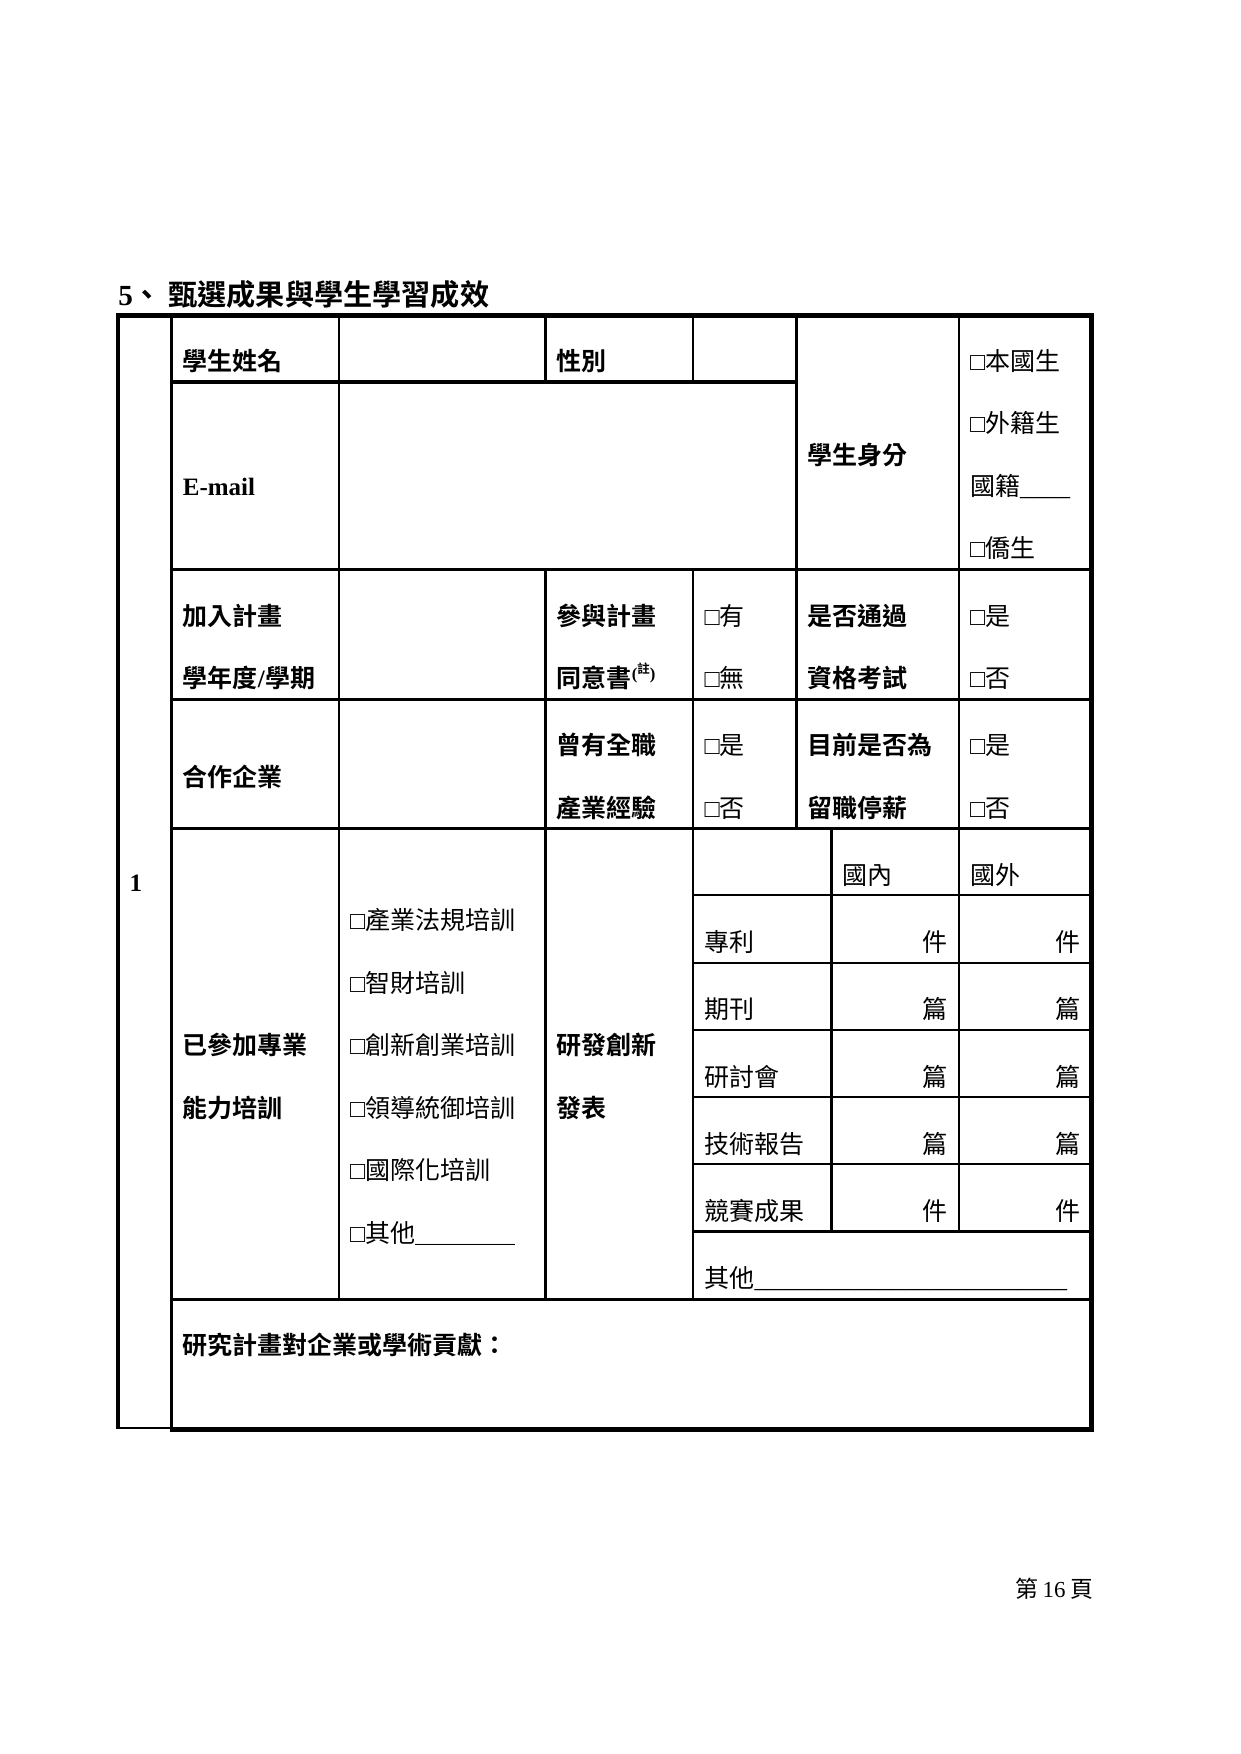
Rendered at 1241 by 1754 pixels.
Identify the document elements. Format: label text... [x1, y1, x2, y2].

table_cell 研討會 [694, 1031, 830, 1096]
table_cell 篇 [833, 1031, 958, 1096]
table_cell 是否通過 資格考試 [798, 571, 958, 697]
table_cell 加入計畫 學年度/學期 [173, 571, 338, 697]
table_header 1 [120, 318, 170, 1427]
table_cell □是 □否 [694, 701, 795, 827]
table_cell 件 [833, 1165, 958, 1230]
table_cell 其他_________________________ [694, 1233, 1089, 1297]
subtitle 甄選成果與學生學習成效 [118, 251, 1093, 313]
table_cell □是 □否 [960, 701, 1089, 827]
table_header [340, 318, 544, 380]
table_cell 篇 [960, 1098, 1089, 1163]
table_cell 曾有全職 產業經驗 [547, 701, 692, 827]
table_cell □有 □無 [694, 571, 795, 697]
table_header □本國生 □外籍生 國籍____ □僑生 [960, 318, 1089, 568]
table_cell 專利 [694, 896, 830, 962]
table_cell 已參加專業能力培訓 [173, 830, 338, 1297]
table_cell [340, 701, 544, 827]
table_cell 國內 [833, 830, 958, 894]
table_cell 國外 [960, 830, 1089, 894]
table_cell 篇 [833, 964, 958, 1029]
table_cell 參與計畫 同意書(註) [547, 571, 692, 697]
table_cell 技術報告 [694, 1098, 830, 1163]
table_cell 競賽成果 [694, 1165, 830, 1230]
table_header [694, 318, 795, 380]
table_cell 期刊 [694, 964, 830, 1029]
table_cell 目前是否為留職停薪 [798, 701, 958, 827]
table_cell 合作企業 [173, 701, 338, 827]
table_cell 篇 [960, 964, 1089, 1029]
table_cell 篇 [833, 1098, 958, 1163]
table_cell 件 [833, 896, 958, 962]
table_cell □是 □否 [960, 571, 1089, 697]
table_header 學生姓名 [173, 318, 338, 380]
table_cell 件 [960, 896, 1089, 962]
table_cell E-mail [173, 384, 338, 568]
table_cell 篇 [960, 1031, 1089, 1096]
table_cell [340, 571, 544, 697]
table_cell [694, 830, 830, 894]
table_cell 研發創新 發表 [547, 830, 692, 1297]
table_cell □產業法規培訓 □智財培訓 □創新創業培訓 □領導統御培訓 □國際化培訓 □其他＿＿＿＿ [340, 830, 544, 1297]
table_cell 研究計畫對企業或學術貢獻： [173, 1301, 1089, 1427]
table_header 學生身分 [798, 318, 958, 568]
table_cell [340, 384, 795, 568]
table_cell 件 [960, 1165, 1089, 1230]
table_header 性別 [547, 318, 692, 380]
